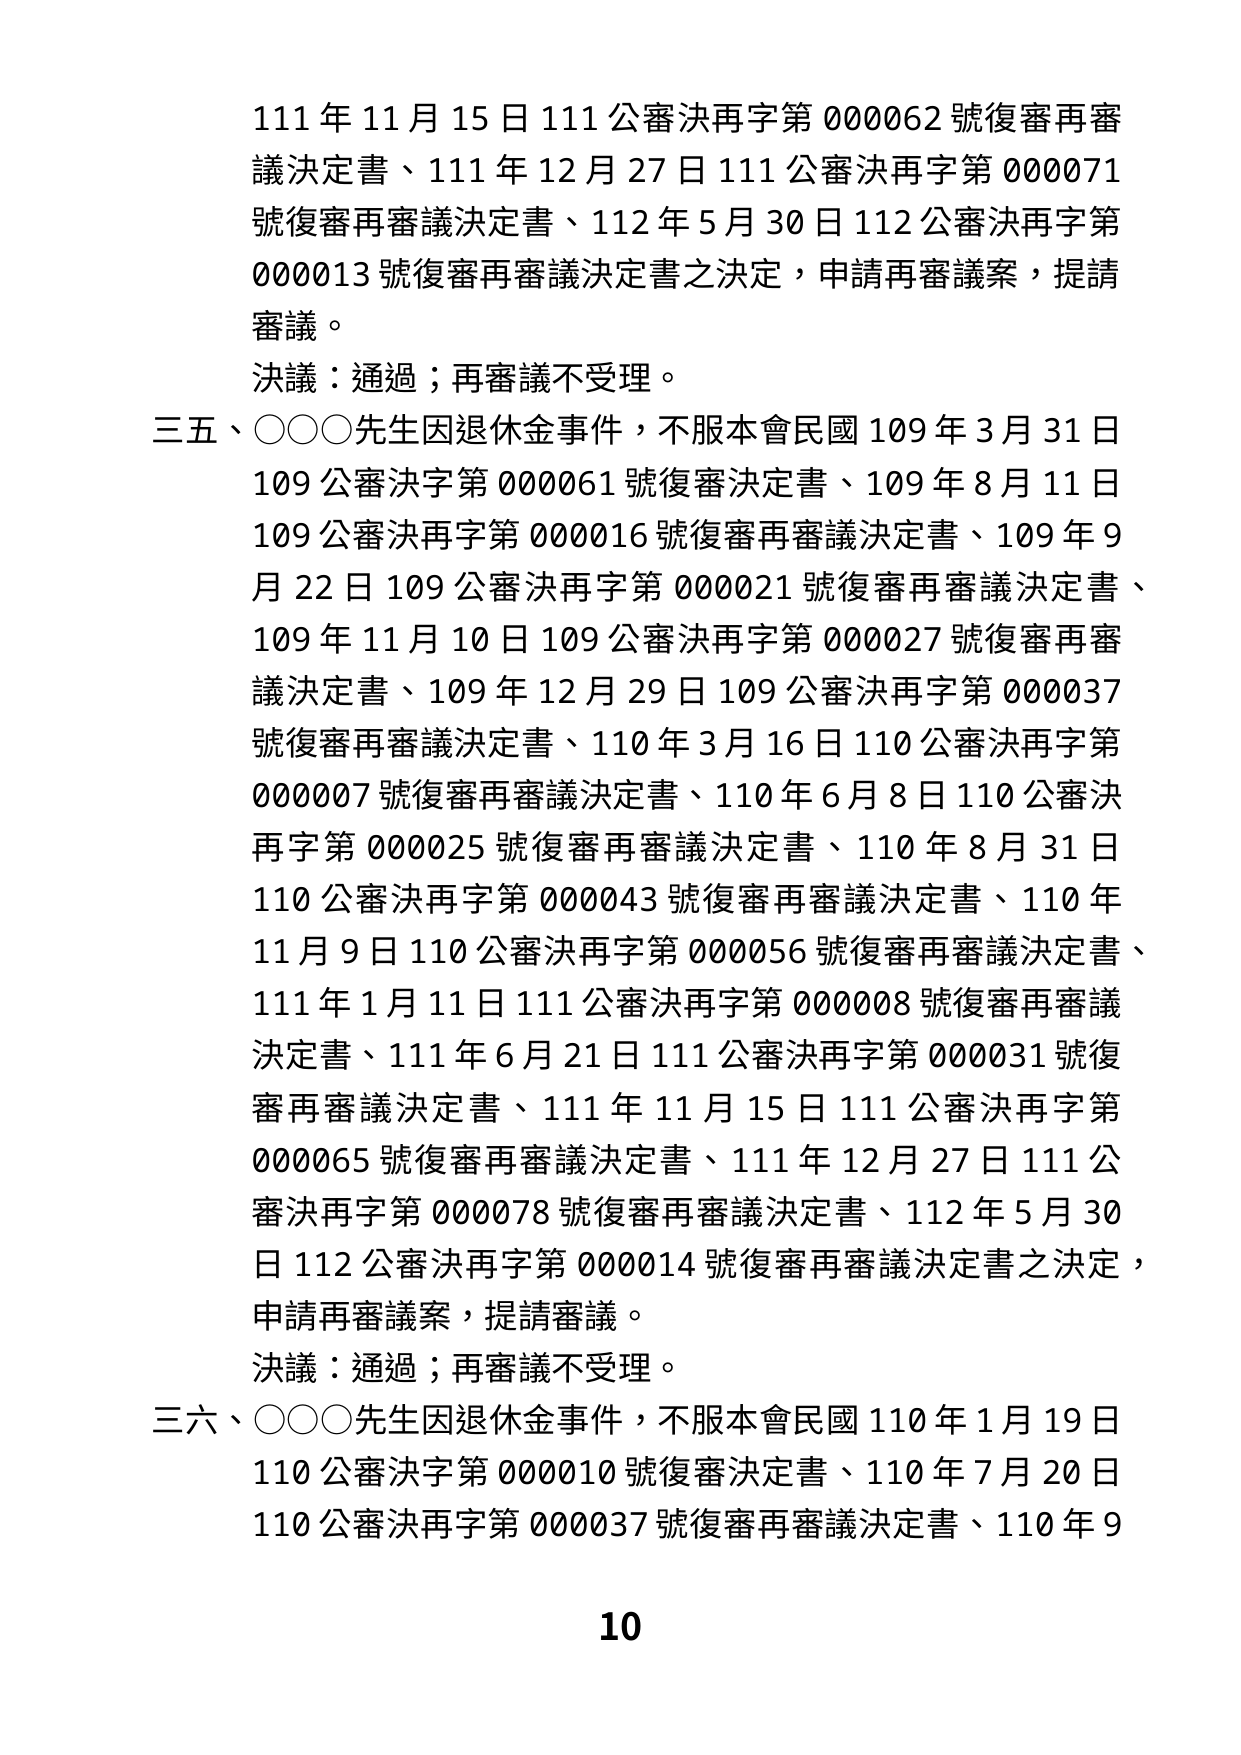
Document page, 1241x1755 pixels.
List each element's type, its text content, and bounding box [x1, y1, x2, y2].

text 決議：通過；再審議不受理。 [251, 349, 1122, 401]
text 三五、○○○先生因退休金事件，不服本會民國109年3月31日109公審決字第000061號復審決定書、109年8月11日109公審決再字第000016號復審再審議決定書、109年9月22日109公審決再字第000021號復審再審議決定書、109年11月10日109公審決再字第000027號復審再審議決定書、109年12月29日109公審決再字第000037號復審再審議決定書、110年3月16日110公審決再字第000007號復審再審議決定書、110年6月8日110公審決再字第000025號復審再審議決定書、110年8月31日110公審決再字第000043號復審再審議決定書、110年11月9日110公審決再字第000056號復審再審議決定書、111年1月11日111公審決再字第000008號復審再審議決定書、111年6月21日111公審決再字第000031號復審再審議決定書、111年11月15日111公審決再字第000065號復審再審議決定書、111年12月27日111公審決再字第000078號復審再審議決定書、112年5月30日112公審決再字第000014號復審再審議決定書之決定，申請再審議案，提請審議。 [118, 401, 1122, 1339]
text 三六、○○○先生因退休金事件，不服本會民國110年1月19日110公審決字第000010號復審決定書、110年7月20日110公審決再字第000037號復審再審議決定書、110年9月28日110公審決再字第000052號復審再審議決定書、111年1月11日111公審決再字第000013號復審再審議決定書、111年6月21日111公審決再字第000030號復審再審議決定書、111年11月15日111公審決再字第000064號復審再審議決定書、111年12月27日111公審決再字第000083號復審再審議決定書、112年5月30日112公審決再字第000015號復審再審議決定書之決定，申請再審議案，提請審議。 [118, 1391, 1122, 1547]
text 三四、○○○先生因退休金事件，不服本會民國110年7月20日110公審決字第000412號復審決定書、111年1月11日111公審決再字第000003號復審再審議決定書、111年6月21日111公審決再字第000027號復審再審議決定書、111年11月15日111公審決再字第000062號復審再審議決定書、111年12月27日111公審決再字第000071號復審再審議決定書、112年5月30日112公審決再字第000013號復審再審議決定書之決定，申請再審議案，提請審議。 [118, 89, 1122, 349]
text 決議：通過；再審議不受理。 [251, 1339, 1122, 1391]
